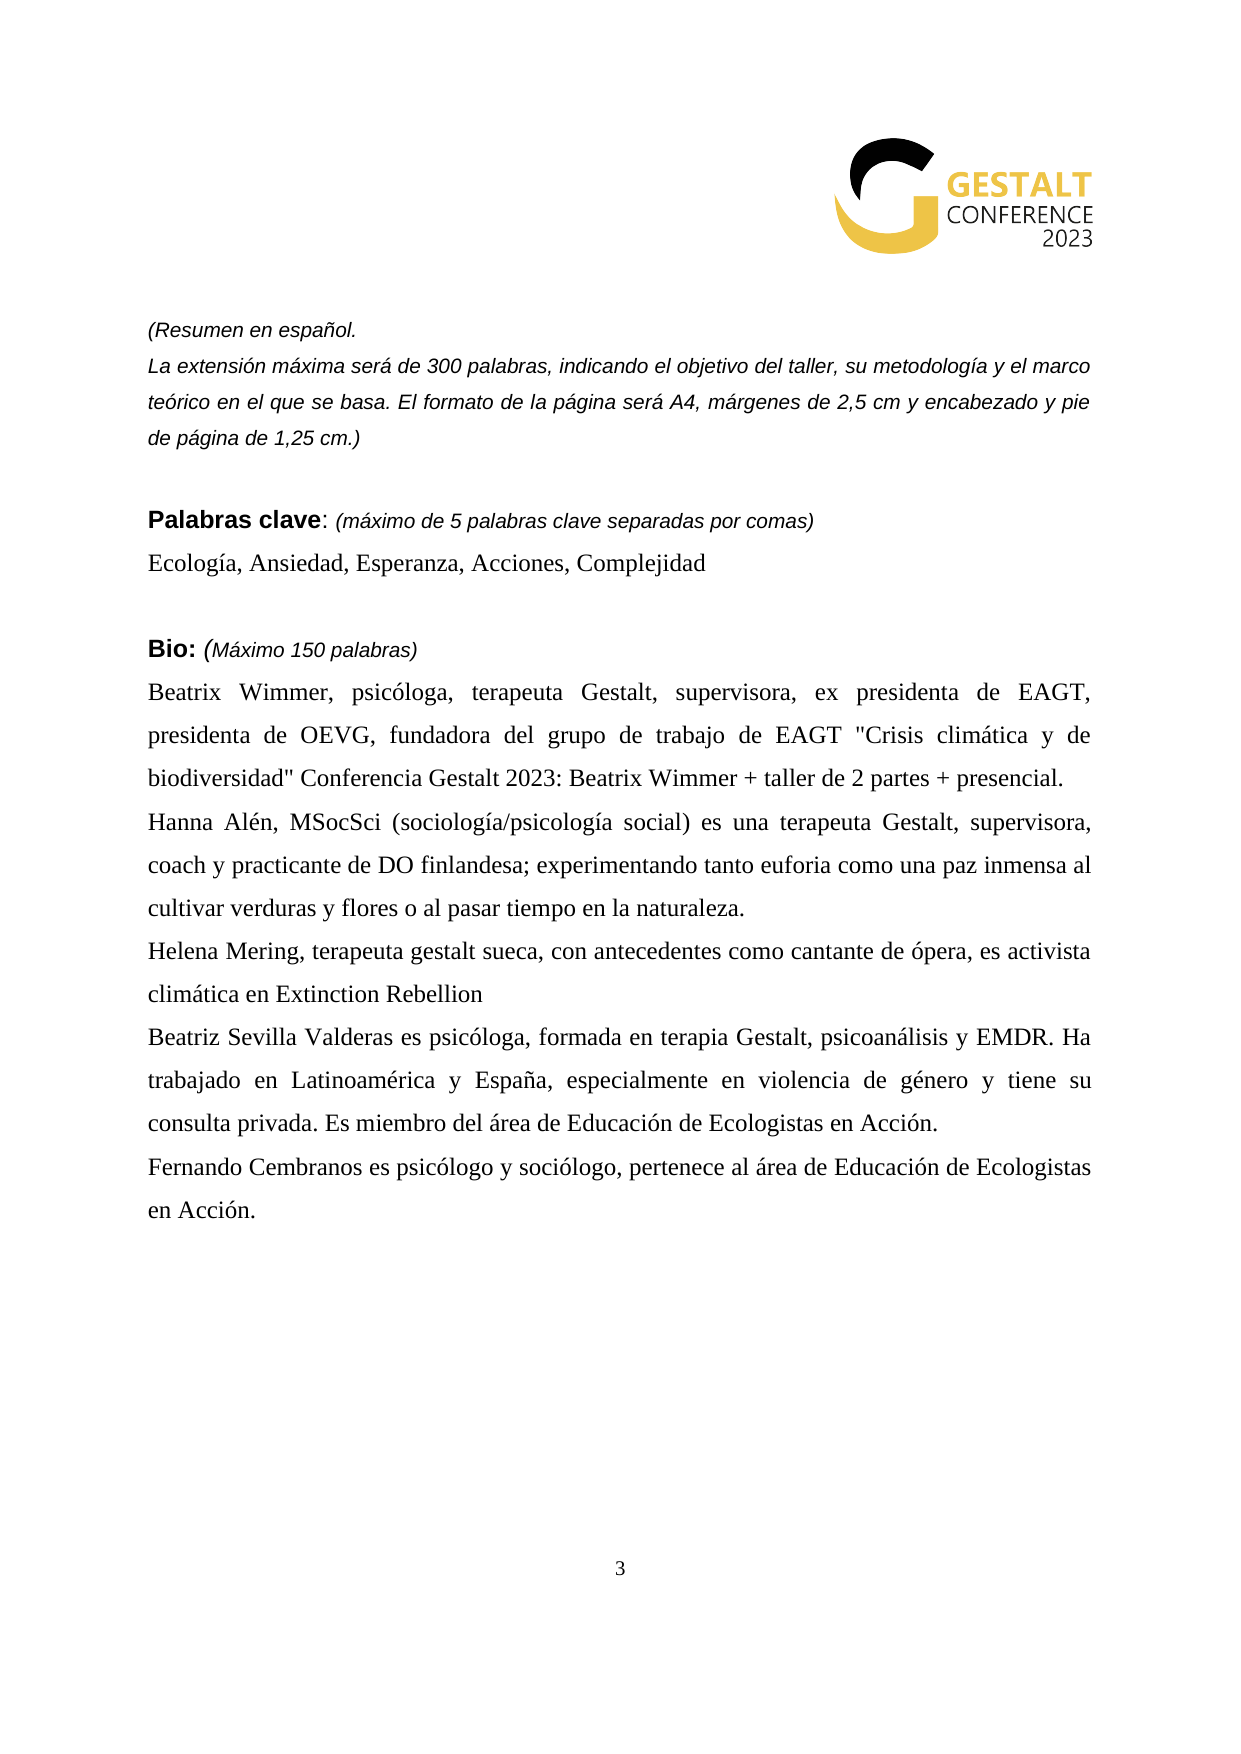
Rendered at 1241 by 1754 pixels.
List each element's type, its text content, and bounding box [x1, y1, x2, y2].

text (Resumen en español. [148, 318, 1092, 342]
text Palabras clave: (máximo de 5 palabras clave separadas por comas) [148, 505, 1092, 533]
text Fernando Cembranos es psicólogo y sociólogo, pertenece al área de Educación de Ecologistas en Acción. [148, 1152, 1092, 1223]
text Bio: (Máximo 150 palabras) [148, 634, 1092, 663]
text La extensión máxima será de 300 palabras, indicando el objetivo del taller, su metodología y el marco teórico en el que se basa. El formato de la página será A4, márgenes de 2,5 cm y encabezado y pie de página de 1,25 cm.) [148, 354, 1092, 450]
picture [834, 138, 1093, 254]
text Beatrix Wimmer, psicóloga, terapeuta Gestalt, supervisora, ex presidenta de EAGT, presidenta de OEVG, fundadora del grupo de trabajo de EAGT "Crisis climática y de biodiversidad" Conferencia Gestalt 2023: Beatrix Wimmer + taller de 2 partes + presencial. [148, 677, 1092, 792]
text Helena Mering, terapeuta gestalt sueca, con antecedentes como cantante de ópera, es activista climática en Extinction Rebellion [148, 936, 1092, 1008]
text Beatriz Sevilla Valderas es psicóloga, formada en terapia Gestalt, psicoanálisis y EMDR. Ha trabajado en Latinoamérica y España, especialmente en violencia de género y tiene su consulta privada. Es miembro del área de Educación de Ecologistas en Acción. [148, 1022, 1092, 1137]
text Hanna Alén, MSocSci (sociología/psicología social) es una terapeuta Gestalt, supervisora, coach y practicante de DO finlandesa; experimentando tanto euforia como una paz inmensa al cultivar verduras y flores o al pasar tiempo en la naturaleza. [148, 807, 1092, 922]
text Ecología, Ansiedad, Esperanza, Acciones, Complejidad [148, 548, 1092, 577]
